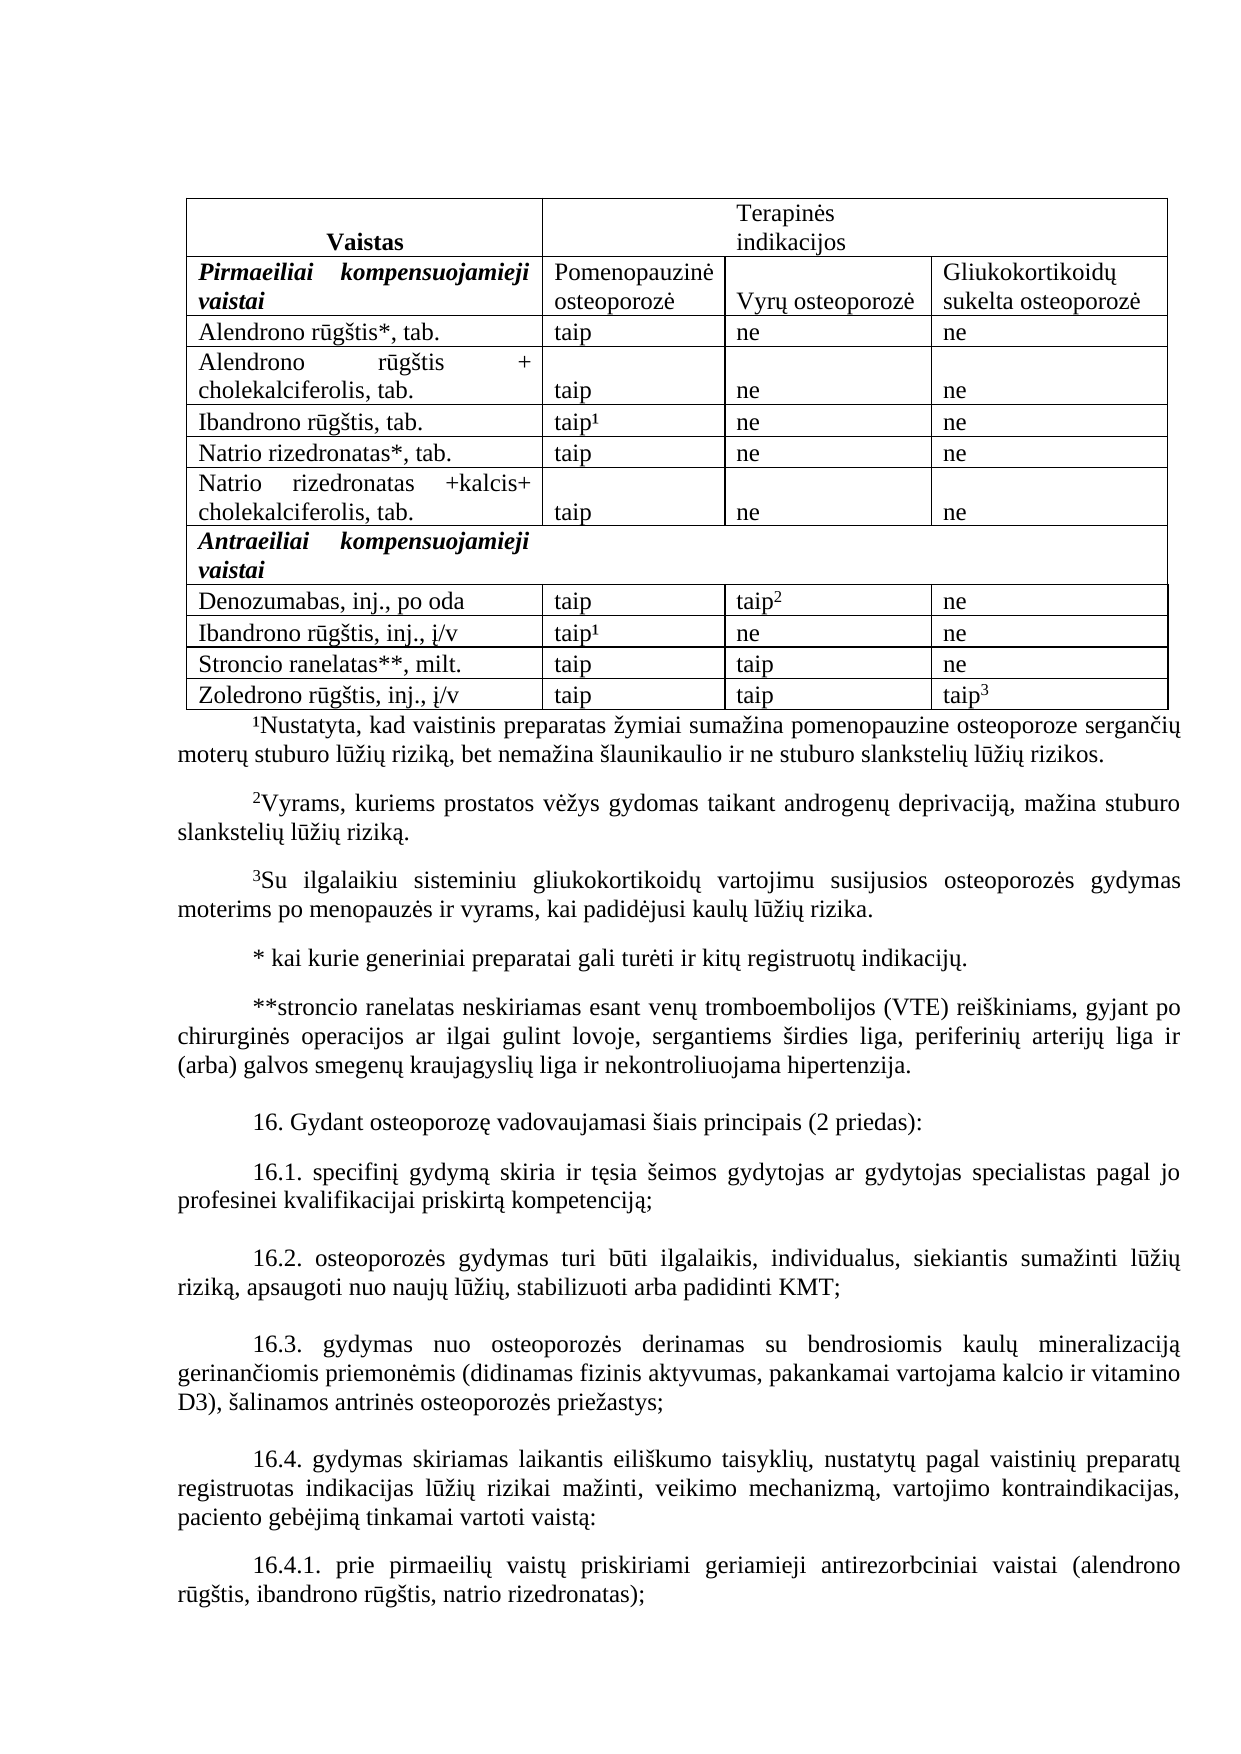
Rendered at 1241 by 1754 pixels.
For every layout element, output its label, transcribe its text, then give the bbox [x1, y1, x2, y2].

text 16.4. gydymas skiriamas laikantis eiliškumo taisyklių, nustatytų pagal vaistinių preparatų registruotas indikacijas lūžių rizikai mažinti, veikimo mechanizmą, vartojimo kontraindikacijas, paciento gebėjimą tinkamai vartoti vaistą: [177, 1444, 1181, 1530]
table_cell taip [543, 347, 724, 404]
table_cell ne [932, 648, 1167, 678]
table_cell Natrio rizedronatas*, tab. [187, 437, 542, 467]
table_header Terapinės indikacijos [725, 199, 932, 256]
table_cell [543, 526, 725, 584]
table_cell ne [932, 468, 1167, 525]
text 2Vyrams, kuriems prostatos vėžys gydomas taikant androgenų deprivaciją, mažina stuburo slankstelių lūžių riziką. [177, 788, 1181, 845]
table_cell ne [932, 437, 1167, 467]
table_cell taip [543, 679, 724, 709]
table_cell Alendrono rūgštis*, tab. [187, 316, 542, 346]
table_header Vaistas [187, 199, 542, 256]
text 16.4.1. prie pirmaeilių vaistų priskiriami geriamieji antirezorbciniai vaistai (alendrono rūgštis, ibandrono rūgštis, natrio rizedronatas); [177, 1551, 1181, 1608]
table_cell Gliukokortikoidų sukelta osteoporozė [932, 257, 1167, 314]
table_cell taip [543, 585, 724, 615]
table_cell taip¹ [543, 405, 724, 436]
table_cell ne [932, 316, 1167, 346]
table_cell ne [932, 616, 1167, 646]
table_cell [725, 526, 932, 584]
table_cell taip [726, 679, 931, 709]
table_cell Natrio rizedronatas +kalcis+ cholekalciferolis, tab. [187, 468, 542, 525]
text 16.2. osteoporozės gydymas turi būti ilgalaikis, individualus, siekiantis sumažinti lūžių riziką, apsaugoti nuo naujų lūžių, stabilizuoti arba padidinti KMT; [177, 1243, 1181, 1300]
table_cell Ibandrono rūgštis, tab. [187, 405, 542, 436]
table_cell taip [543, 316, 724, 346]
text 16.3. gydymas nuo osteoporozės derinamas su bendrosiomis kaulų mineralizaciją gerinančiomis priemonėmis (didinamas fizinis aktyvumas, pakankamai vartojama kalcio ir vitamino D3), šalinamos antrinės osteoporozės priežastys; [177, 1329, 1181, 1415]
table_cell taip [543, 437, 724, 467]
table_cell Pirmaeiliai kompensuojamieji vaistai [187, 257, 542, 314]
text * kai kurie generiniai preparatai gali turėti ir kitų registruotų indikacijų. [177, 943, 1181, 972]
table_cell ne [932, 347, 1167, 404]
table_cell ne [932, 405, 1167, 436]
table_cell taip [543, 648, 724, 678]
table_cell ne [726, 616, 931, 646]
table_header [932, 199, 1167, 256]
table_header [543, 199, 725, 256]
table_cell Alendrono rūgštis + cholekalciferolis, tab. [187, 347, 542, 404]
text ¹Nustatyta, kad vaistinis preparatas žymiai sumažina pomenopauzine osteoporoze sergančių moterų stuburo lūžių riziką, bet nemažina šlaunikaulio ir ne stuburo slankstelių lūžių rizikos. [177, 710, 1181, 767]
text 16.1. specifinį gydymą skiria ir tęsia šeimos gydytojas ar gydytojas specialistas pagal jo profesinei kvalifikacijai priskirtą kompetenciją; [177, 1157, 1181, 1214]
table_cell taip [543, 468, 724, 525]
table_cell taip¹ [543, 616, 724, 646]
table_cell [932, 526, 1167, 584]
table_cell Pomenopauzinė osteoporozė [543, 257, 724, 314]
table_cell ne [932, 585, 1167, 615]
table_cell ne [726, 316, 931, 346]
table_cell Stroncio ranelatas**, milt. [187, 648, 542, 678]
table_cell Ibandrono rūgštis, inj., į/v [187, 616, 542, 646]
table_cell Antraeiliai kompensuojamieji vaistai [187, 526, 543, 584]
table_cell taip3 [932, 679, 1167, 709]
text **stroncio ranelatas neskiriamas esant venų tromboembolijos (VTE) reiškiniams, gyjant po chirurginės operacijos ar ilgai gulint lovoje, sergantiems širdies liga, periferinių arterijų liga ir (arba) galvos smegenų kraujagyslių liga ir nekontroliuojama hipertenzija. [177, 992, 1181, 1079]
table_cell Zoledrono rūgštis, inj., į/v [187, 679, 542, 709]
text 3Su ilgalaikiu sisteminiu gliukokortikoidų vartojimu susijusios osteoporozės gydymas moterims po menopauzės ir vyrams, kai padidėjusi kaulų lūžių rizika. [177, 866, 1181, 923]
table_cell ne [726, 437, 931, 467]
text 16. Gydant osteoporozę vadovaujamasi šiais principais (2 priedas): [177, 1107, 1181, 1136]
table_cell ne [726, 468, 931, 525]
table_cell ne [726, 405, 931, 436]
table_cell Vyrų osteoporozė [726, 257, 931, 314]
table_cell taip2 [726, 585, 931, 615]
table_cell taip [726, 648, 931, 678]
table_cell ne [726, 347, 931, 404]
table_cell Denozumabas, inj., po oda [187, 585, 542, 615]
